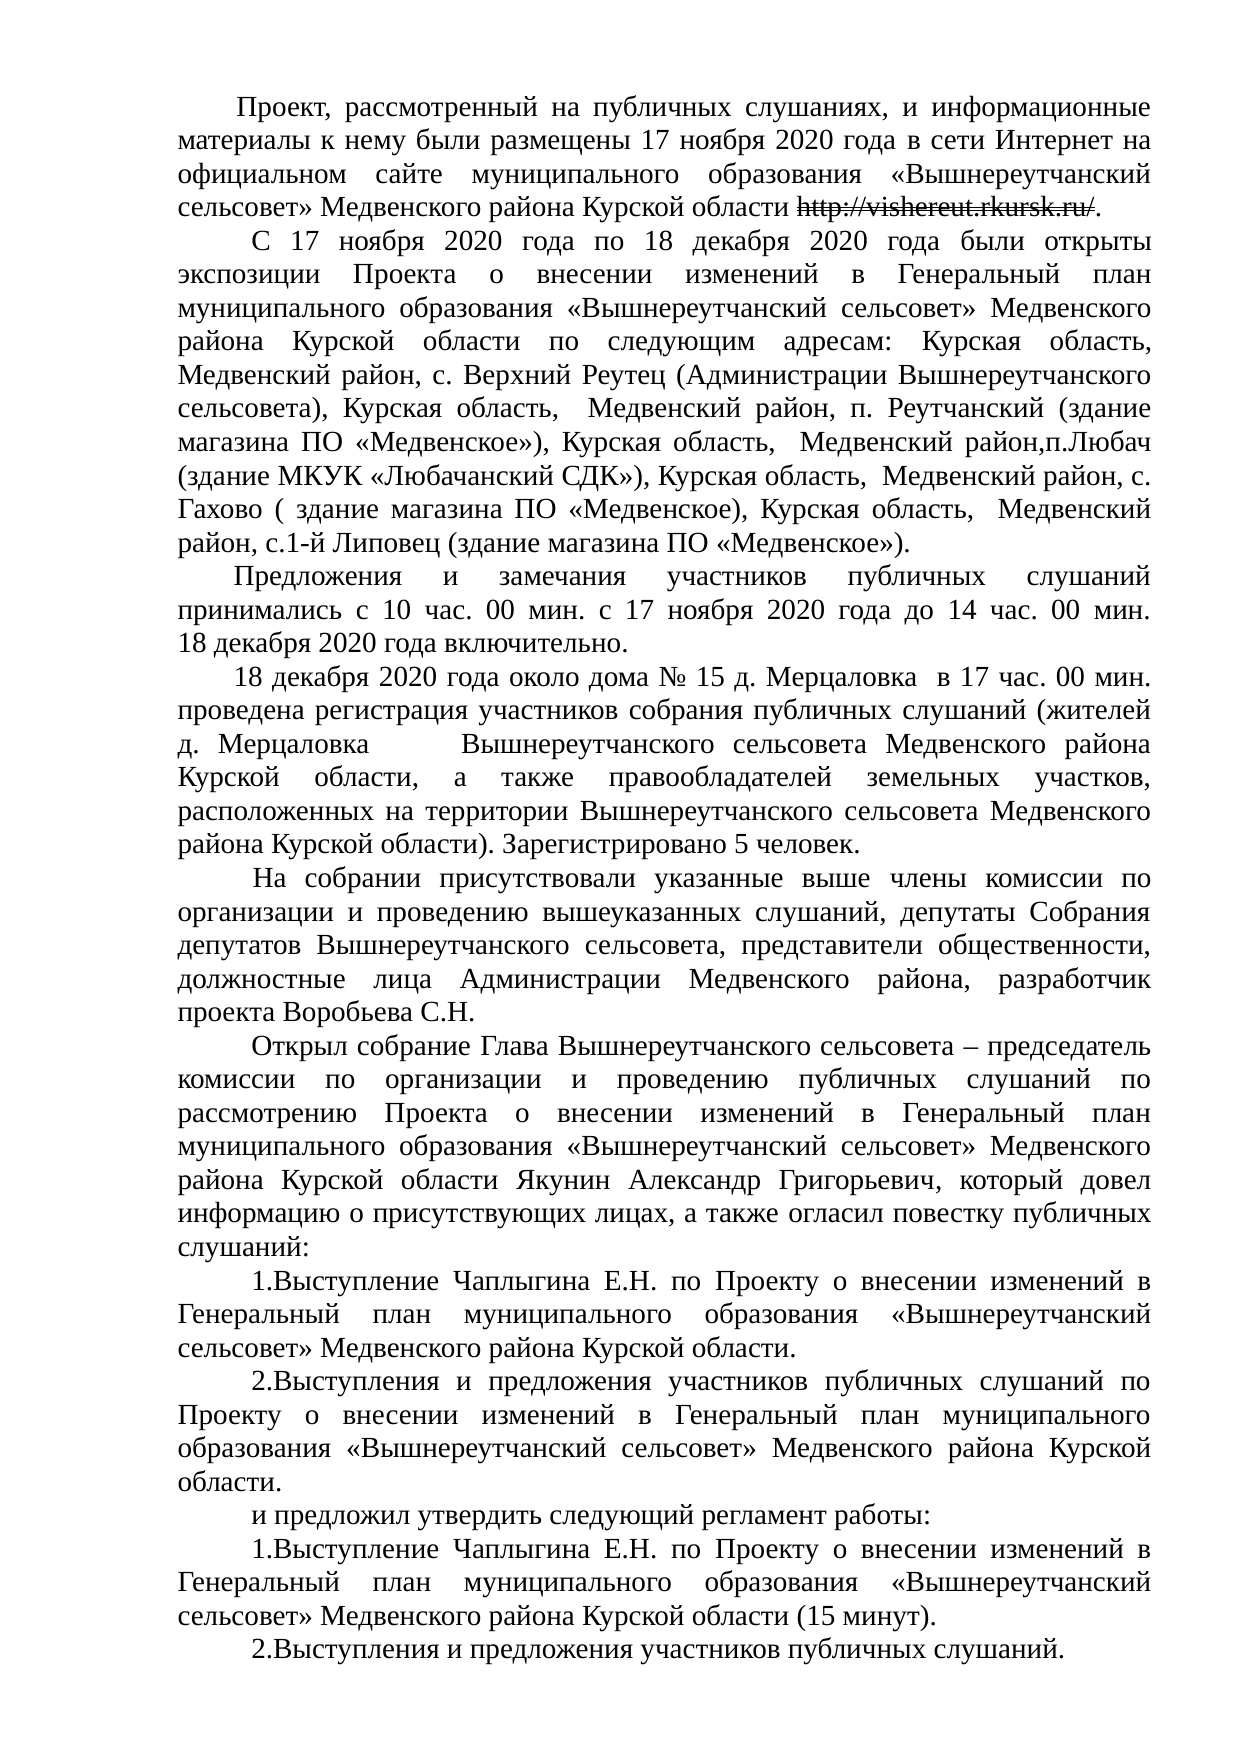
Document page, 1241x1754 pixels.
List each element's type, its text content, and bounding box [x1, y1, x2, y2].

text 2.Выступления и предложения участников публичных слушаний. [177, 1632, 1152, 1665]
text Предложения и замечания участников публичных слушаний принимались с 10 час. 00 мин. с 17 ноября 2020 года до 14 час. 00 мин. 18 декабря 2020 года включительно. [177, 558, 1152, 659]
text С 17 ноября 2020 года по 18 декабря 2020 года были открыты экспозиции Проекта о внесении изменений в Генеральный план муниципального образования «Вышнереутчанский сельсовет» Медвенского района Курской области по следующим адресам: Курская область, Медвенский район, с. Верхний Реутец (Администрации Вышнереутчанского сельсовета), Курская область, Медвенский район, п. Реутчанский (здание магазина ПО «Медвенское»), Курская область, Медвенский район,п.Любач (здание МКУК «Любачанский СДК»), Курская область, Медвенский район, с. Гахово ( здание магазина ПО «Медвенское), Курская область, Медвенский район, с.1-й Липовец (здание магазина ПО «Медвенское»). [177, 223, 1152, 558]
text Открыл собрание Глава Вышнереутчанского сельсовета – председатель комиссии по организации и проведению публичных слушаний по рассмотрению Проекта о внесении изменений в Генеральный план муниципального образования «Вышнереутчанский сельсовет» Медвенского района Курской области Якунин Александр Григорьевич, который довел информацию о присутствующих лицах, а также огласил повестку публичных слушаний: [177, 1028, 1152, 1263]
text 2.Выступления и предложения участников публичных слушаний по Проекту о внесении изменений в Генеральный план муниципального образования «Вышнереутчанский сельсовет» Медвенского района Курской области. [177, 1363, 1152, 1497]
text На собрании присутствовали указанные выше члены комиссии по организации и проведению вышеуказанных слушаний, депутаты Собрания депутатов Вышнереутчанского сельсовета, представители общественности, должностные лица Администрации Медвенского района, разработчик проекта Воробьева С.Н. [177, 860, 1152, 1028]
text 18 декабря 2020 года около дома № 15 д. Мерцаловка в 17 час. 00 мин. проведена регистрация участников собрания публичных слушаний (жителей д. Мерцаловка Вышнереутчанского сельсовета Медвенского района Курской области, а также правообладателей земельных участков, расположенных на территории Вышнереутчанского сельсовета Медвенского района Курской области). Зарегистрировано 5 человек. [177, 659, 1152, 860]
text и предложил утвердить следующий регламент работы: [177, 1497, 1152, 1531]
text 1.Выступление Чаплыгина Е.Н. по Проекту о внесении изменений в Генеральный план муниципального образования «Вышнереутчанский сельсовет» Медвенского района Курской области. [177, 1263, 1152, 1363]
text Проект, рассмотренный на публичных слушаниях, и информационные материалы к нему были размещены 17 ноября 2020 года в сети Интернет на официальном сайте муниципального образования «Вышнереутчанский сельсовет» Медвенского района Курской области http://vishereut.rkursk.ru/. [177, 89, 1152, 223]
text 1.Выступление Чаплыгина Е.Н. по Проекту о внесении изменений в Генеральный план муниципального образования «Вышнереутчанский сельсовет» Медвенского района Курской области (15 минут). [177, 1531, 1152, 1632]
